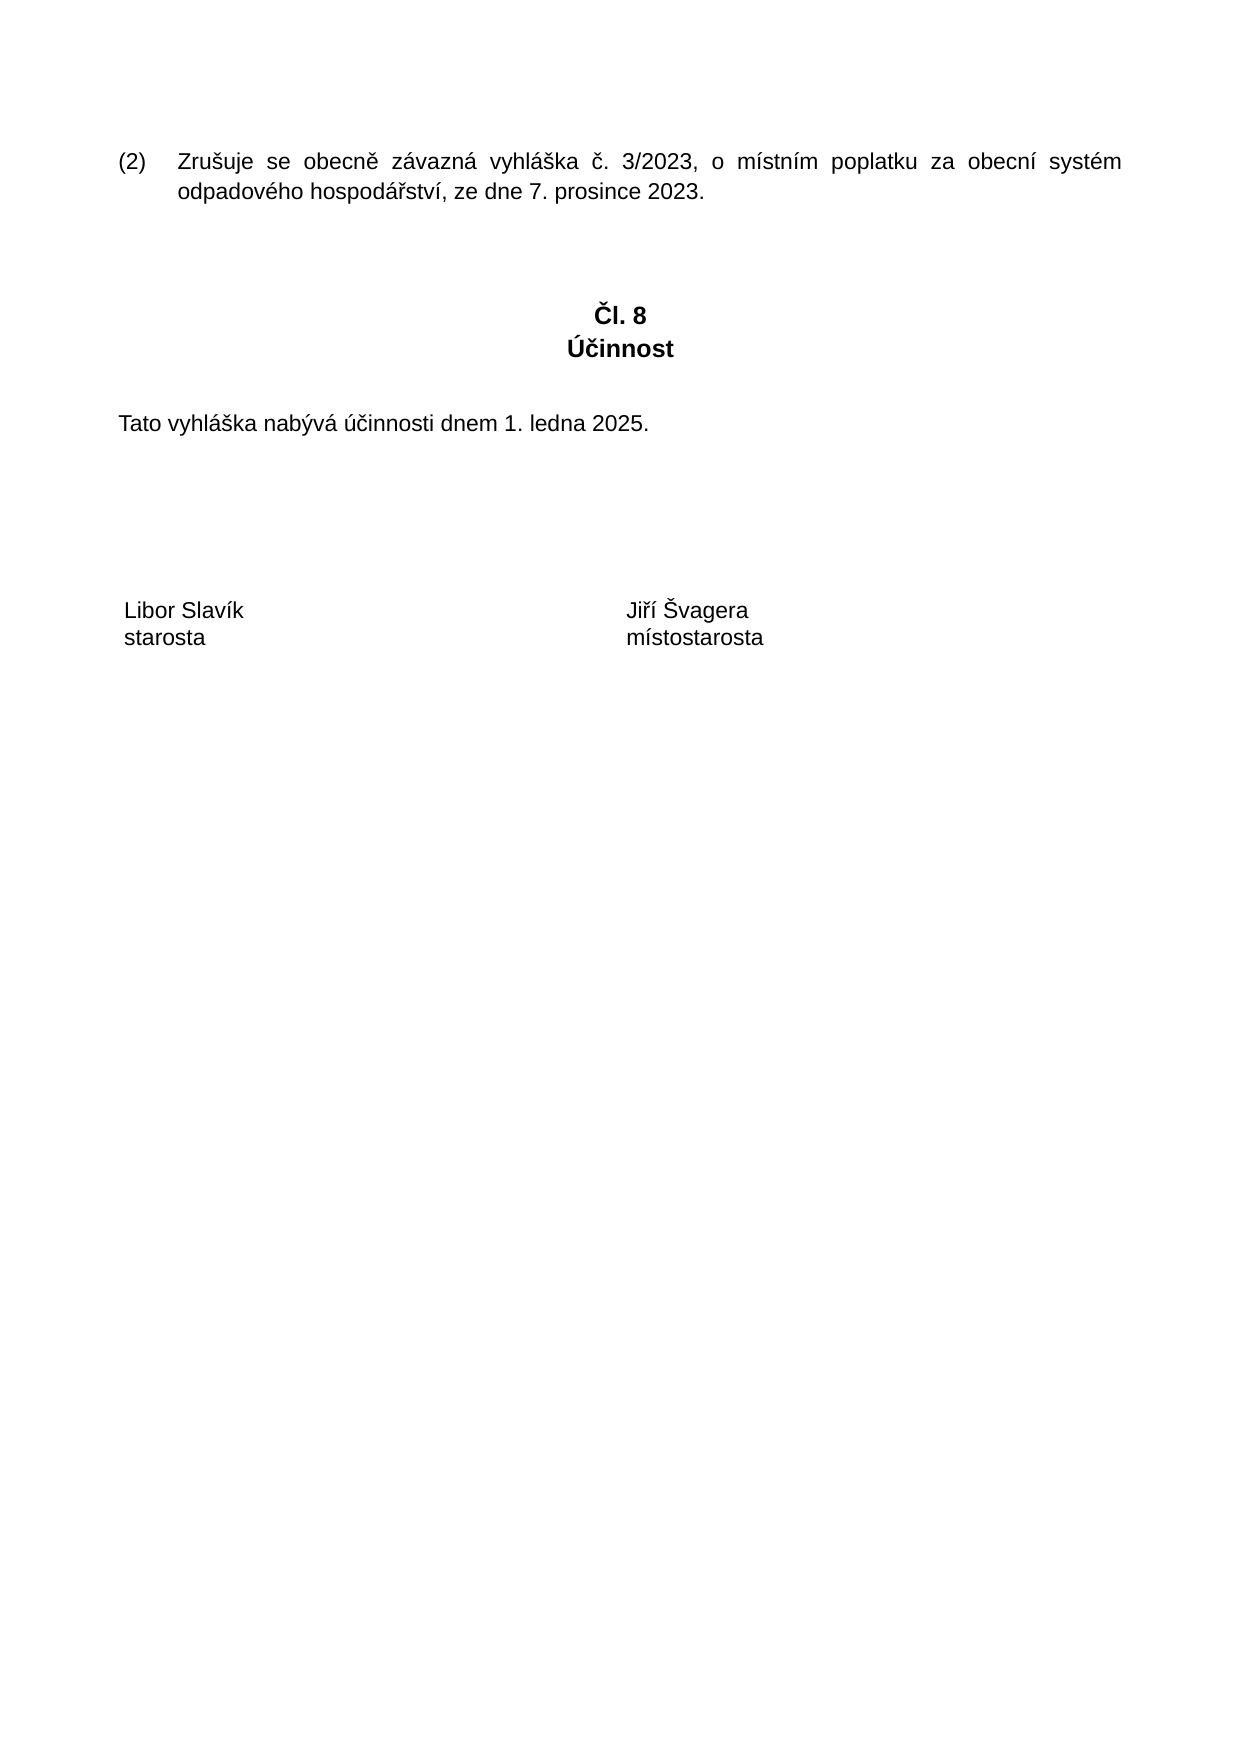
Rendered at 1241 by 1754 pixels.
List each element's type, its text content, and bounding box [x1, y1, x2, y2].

table_header Libor Slavík starosta [118, 538, 620, 656]
table_header Jiří Švagera místostarosta [620, 538, 1122, 656]
list Zrušuje se obecně závazná vyhláška č. 3/2023, o místním poplatku za obecní systém odpadového hospodářství, ze dne 7. prosince 2023. [118, 148, 1122, 204]
table_cell [118, 656, 620, 774]
subtitle Čl. 8 Účinnost [118, 301, 1122, 363]
table_cell [620, 656, 1122, 774]
text Tato vyhláška nabývá účinnosti dnem 1. ledna 2025. [118, 409, 1122, 436]
